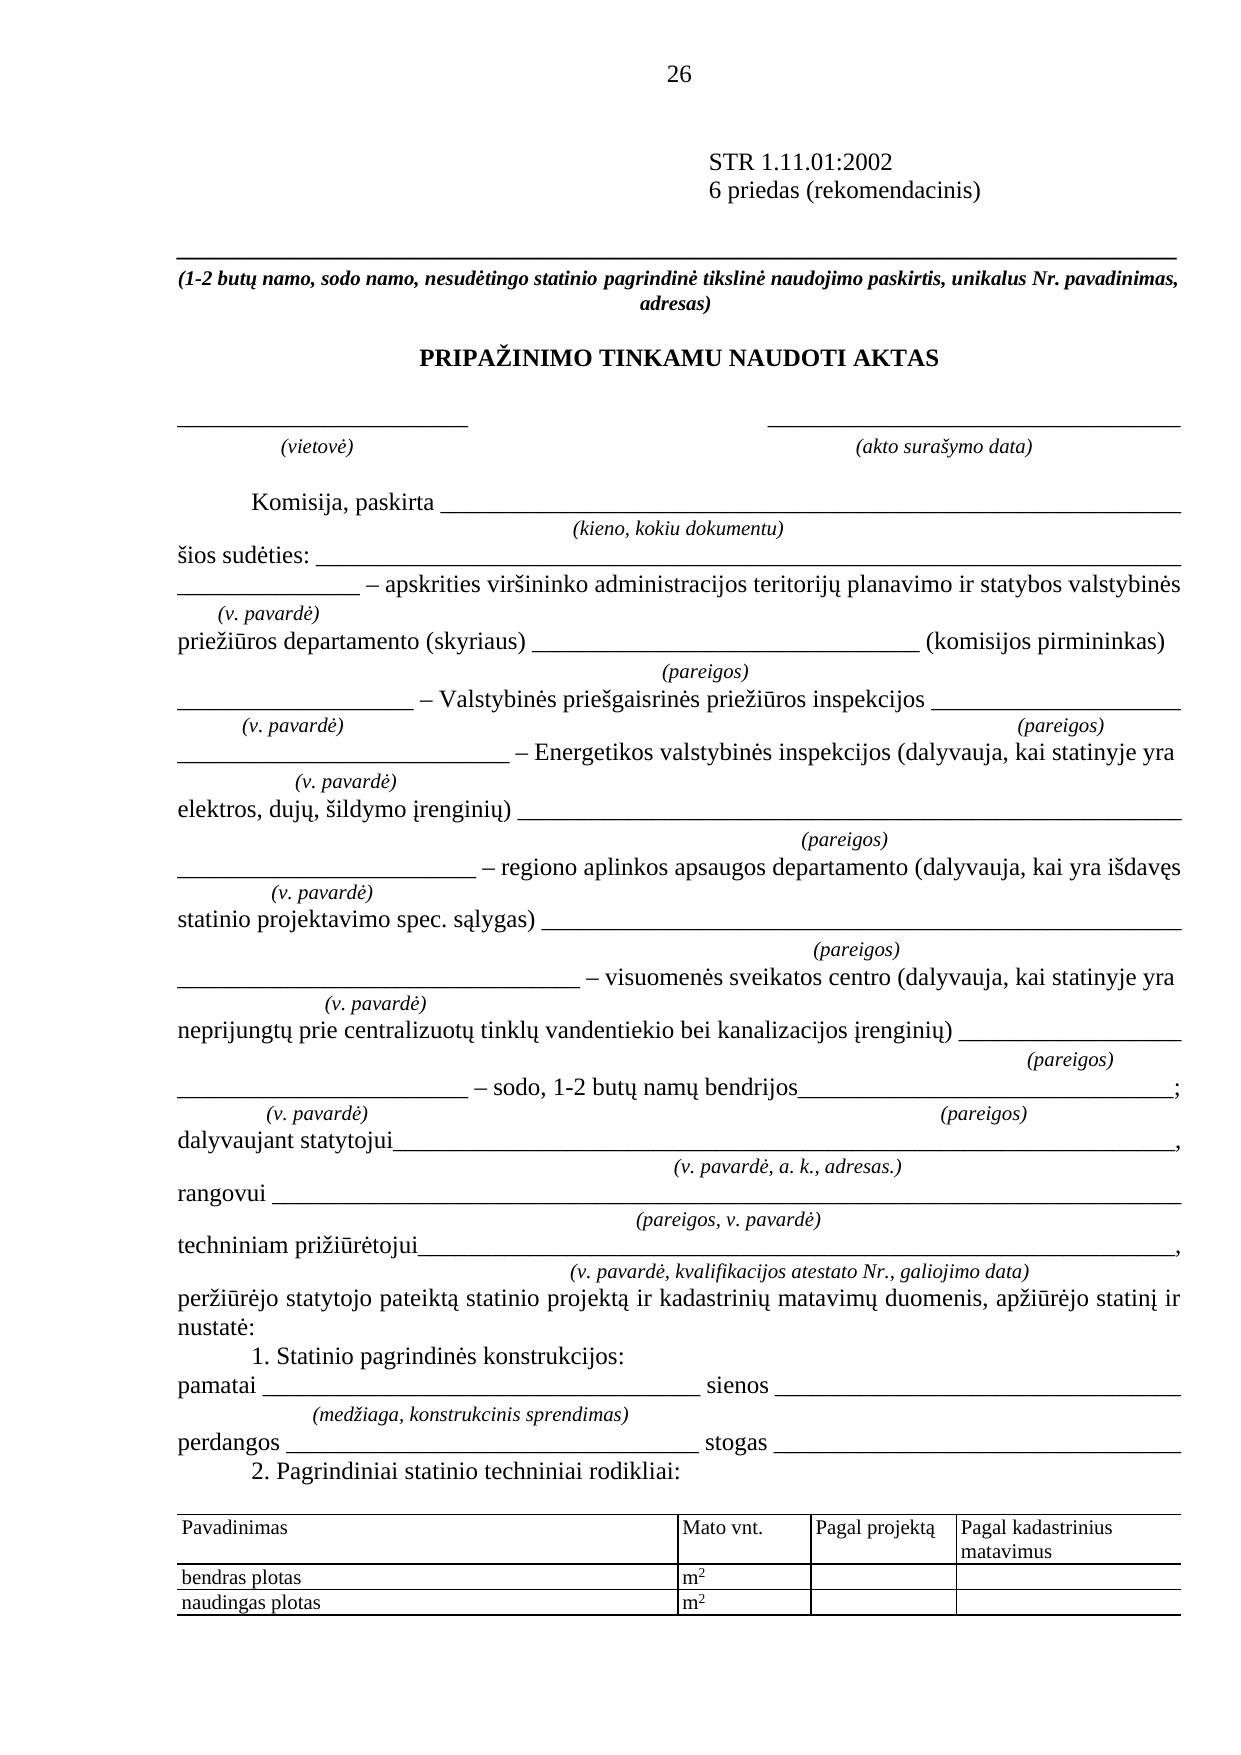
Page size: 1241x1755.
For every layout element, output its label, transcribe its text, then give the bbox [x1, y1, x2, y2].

text 2. Pagrindiniai statinio techniniai rodikliai: [177, 1456, 1181, 1485]
text (v. pavardė) [177, 880, 1181, 904]
text – apskrities viršininko administracijos teritorijų planavimo ir statybos valstybinės [177, 569, 1181, 597]
text perdangos _________________________________ stogas [177, 1427, 1181, 1456]
text – sodo, 1-2 butų namų bendrijos ; [177, 1072, 1181, 1101]
text ________________________________________________________________________________ [177, 233, 1181, 262]
table_header Pagal projektą [812, 1515, 956, 1563]
text priežiūros departamento (skyriaus) _______________________________ (komisijos pirmininkas) [177, 626, 1181, 655]
text (v. pavardė) (pareigos) [177, 712, 1181, 737]
text 6 priedas (rekomendacinis) [177, 176, 1181, 204]
text statinio projektavimo spec. sąlygas) [177, 904, 1181, 933]
text (1-2 butų namo, sodo namo, nesudėtingo statinio pagrindinė tikslinė naudojimo paskirtis, unikalus Nr. pavadinimas, adresas) [177, 262, 1181, 315]
text elektros, dujų, šildymo įrenginių) [177, 794, 1181, 823]
text – visuomenės sveikatos centro (dalyvauja, kai statinyje yra [177, 962, 1181, 991]
table_header Pavadinimas [177, 1515, 677, 1563]
table_cell [812, 1590, 956, 1614]
text techniniam prižiūrėtojui , [177, 1231, 1181, 1259]
text (kieno, kokiu dokumentu) [177, 516, 1181, 540]
text – Valstybinės priešgaisrinės priežiūros inspekcijos [177, 684, 1181, 712]
text PRIPAŽINIMO TINKAMU NAUDOTI AKTAS [177, 343, 1181, 372]
text neprijungtų prie centralizuotų tinklų vandentiekio bei kanalizacijos įrenginių) [177, 1015, 1181, 1043]
table_cell [957, 1590, 1181, 1614]
text (v. pavardė, kvalifikacijos atestato Nr., galiojimo data) [177, 1259, 1181, 1283]
text STR 1.11.01:2002 [177, 147, 1181, 176]
text (v. pavardė) [177, 765, 1181, 794]
text (medžiaga, konstrukcinis sprendimas) [177, 1398, 1181, 1427]
text (v. pavardė) [177, 597, 1181, 626]
table_cell m2 [679, 1590, 810, 1614]
text (vietovė) (akto surašymo data) [177, 430, 1181, 458]
text – Energetikos valstybinės inspekcijos (dalyvauja, kai statinyje yra [177, 737, 1181, 765]
text (v. pavardė) (pareigos) [177, 1101, 1181, 1125]
text (pareigos) [177, 933, 1181, 962]
text peržiūrėjo statytojo pateiktą statinio projektą ir kadastrinių matavimų duomenis, apžiūrėjo statinį ir nustatė: [177, 1283, 1181, 1341]
table_cell bendras plotas [177, 1565, 677, 1589]
text (pareigos, v. pavardė) [177, 1207, 1181, 1231]
table_cell [957, 1565, 1181, 1589]
text – regiono aplinkos apsaugos departamento (dalyvauja, kai yra išdavęs [177, 852, 1181, 880]
table_cell [812, 1565, 956, 1589]
text šios sudėties: [177, 540, 1181, 569]
text Komisija, paskirta [177, 487, 1181, 516]
text rangovui [177, 1178, 1181, 1207]
text pamatai ___________________________________ sienos [177, 1370, 1181, 1398]
text (pareigos) [177, 1043, 1181, 1072]
text (v. pavardė, a. k., adresas.) [177, 1154, 1181, 1178]
text 1. Statinio pagrindinės konstrukcijos: [177, 1341, 1181, 1370]
table_cell m2 [679, 1565, 810, 1589]
table_cell naudingas plotas [177, 1590, 677, 1614]
table_header Mato vnt. [679, 1515, 810, 1563]
table_header Pagal kadastrinius matavimus [957, 1515, 1181, 1563]
text dalyvaujant statytojui , [177, 1125, 1181, 1154]
text (v. pavardė) [177, 991, 1181, 1015]
text (pareigos) [177, 655, 1181, 684]
text (pareigos) [177, 823, 1181, 852]
